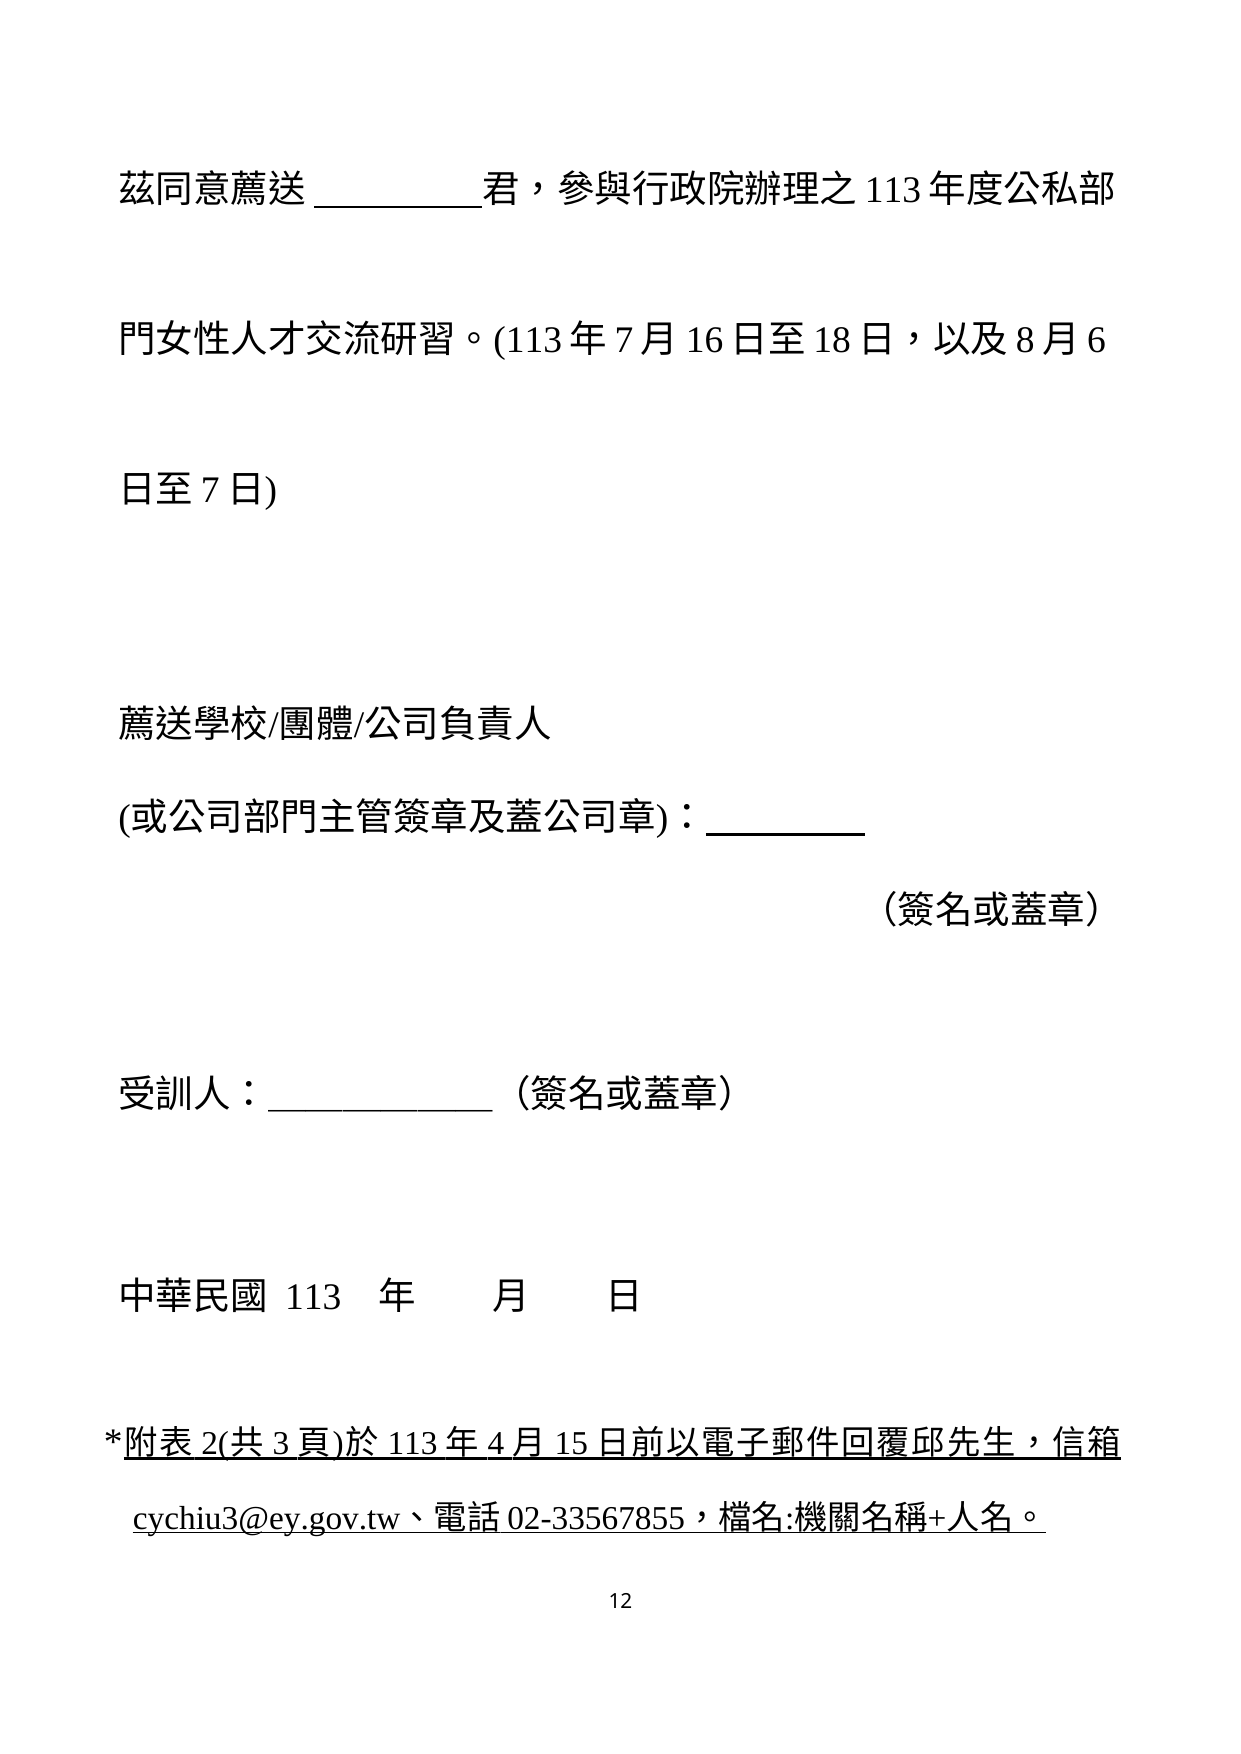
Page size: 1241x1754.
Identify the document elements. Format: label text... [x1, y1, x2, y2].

text 中華民國 113 年 月 日 [118, 1255, 1122, 1330]
text 茲同意薦送 君，參與行政院辦理之113年度公私部門女性人才交流研習。(113年7月16日至18日，以及8月6日至7日) [118, 148, 1122, 523]
text 受訓人：＿＿＿＿＿＿（簽名或蓋章） [118, 1054, 1122, 1129]
text （簽名或蓋章） [118, 869, 1122, 944]
text 薦送學校/團體/公司負責人 [118, 683, 1122, 758]
text (或公司部門主管簽章及蓋公司章)： [118, 776, 1122, 851]
text *附表2(共3頁)於113年4月15日前以電子郵件回覆邱先生，信箱cychiu3@ey.gov.tw、電話02-33567855，檔名:機關名稱+人名。 [103, 1403, 1122, 1553]
